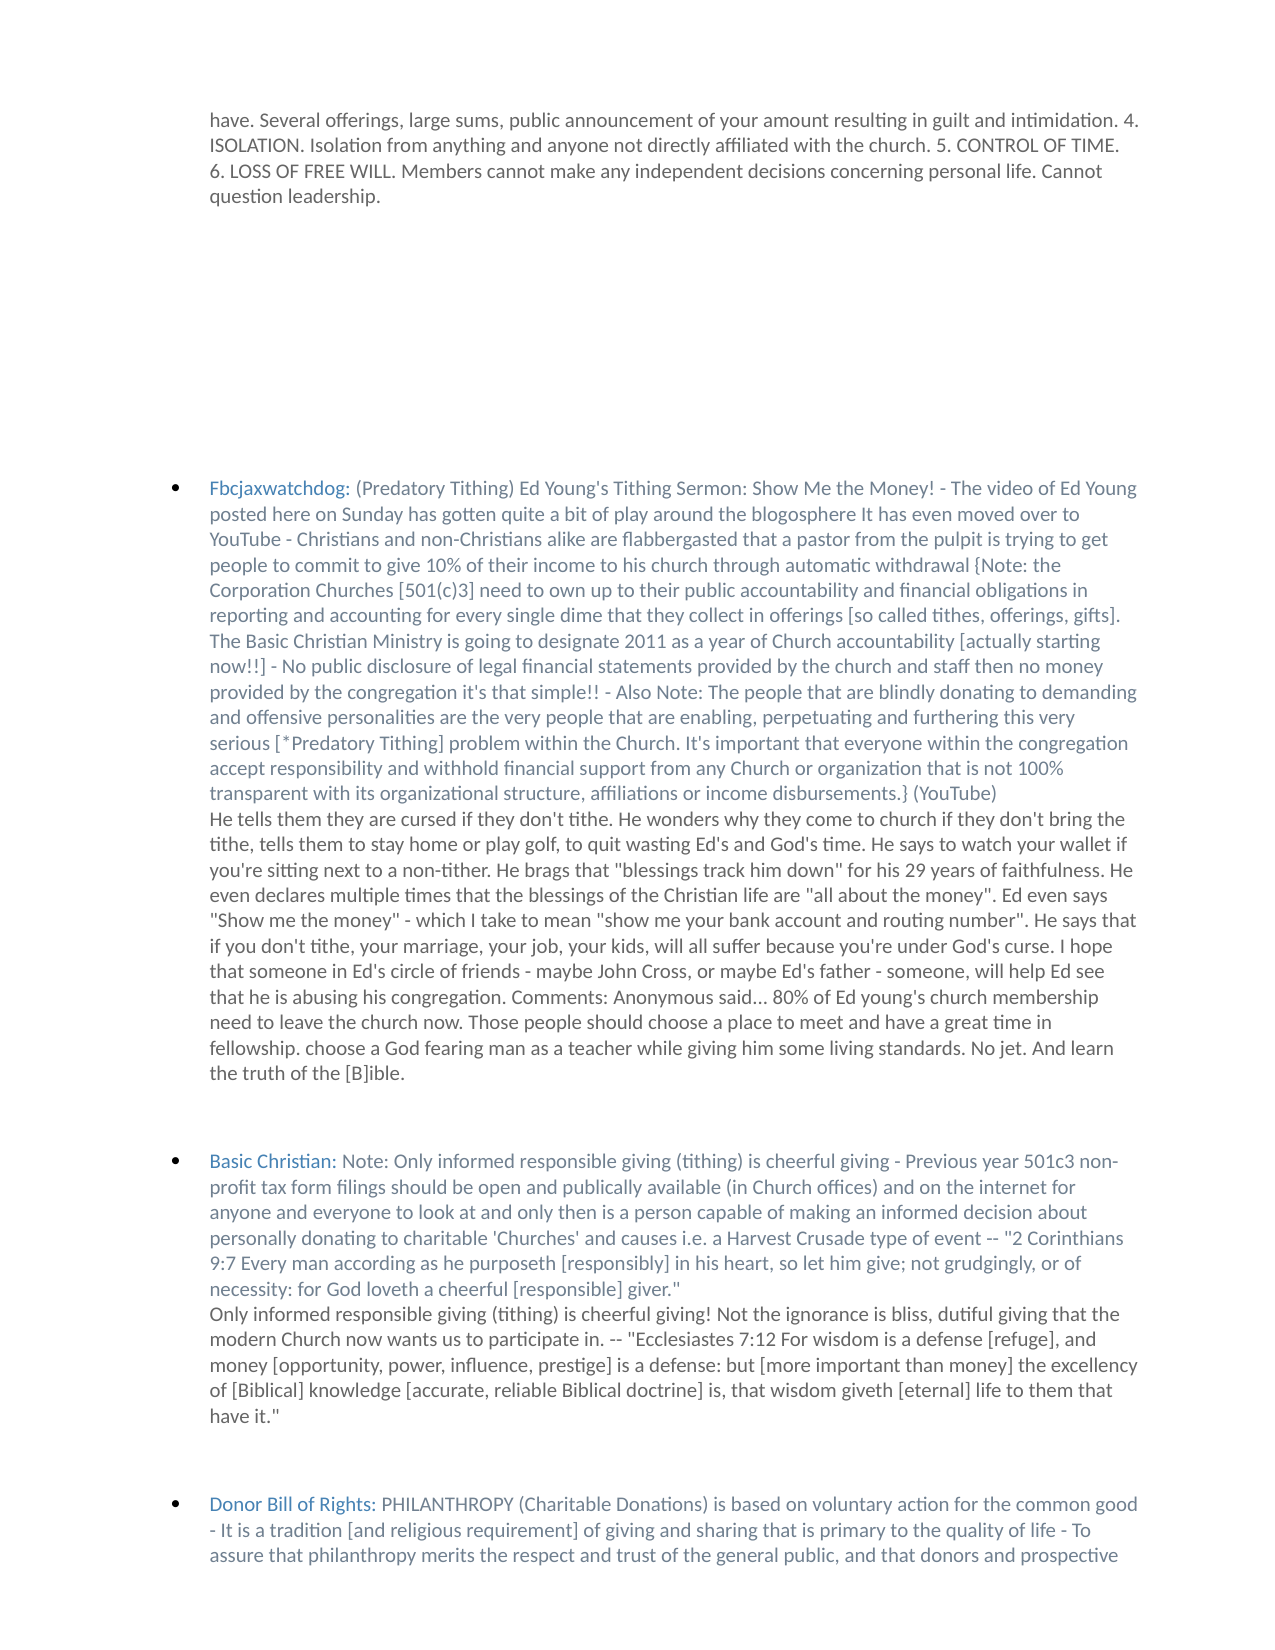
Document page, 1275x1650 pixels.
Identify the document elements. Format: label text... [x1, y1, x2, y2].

table_cell Bible Verse: Matthew 24:45-51 Who then is a faithful and wise servant, whom his Lord (Jesus) hath made ruler over His household [fellowship], to give them meat [sound doctrine Bible study] in due season? Blessed is that servant, whom his Lord when He cometh shall find so doing. {The complete Bible is available at ChristianFaithDownloads.com} Matthew 24:45-51 Who then is a faithful and wise servant, whom his Lord (Jesus) hath made ruler over His household, to give them meat [sound doctrine Bible study] in due season? Blessed is that servant, whom his Lord when He cometh shall find so doing. Verily I say unto you, That He shall make him [faithful servant] ruler over all His goods. But and if that evil servant shall say in his heart, My Lord delayeth His coming; And shall begin to smite his fellowservants, and to eat and drink with the drunken; The Lord of that servant shall come in a day when he looketh not for Him, and in an hour that he is not aware of, And shall cut him asunder, and appoint him his portion with the hypocrites: there shall be weeping and gnashing of teeth. -- Matthew 13:41-43 The Son of Man (Jesus) shall send forth His [Holy] Angels, and they shall gather out of His Kingdom all things that offend, and them which do iniquity; And shall cast them into a furnace of fire: there shall be wailing and gnashing of teeth. Then shall the righteous shine forth as the sun in the Kingdom of their Father. Who hath [Spiritual] ears to hear, let him hear. -- Holy Bible [article link] The New Testament concept of Fellowship financial openness and accountability -- "John 15:14-16 Ye are My friends, if ye do whatsoever I (Jesus) command you. **Henceforth I call you not servants (lit. slaves); for the servant (slave) knoweth not what his Lord doeth: ***but I have called you friends (lit. brotherly love); for all things that I have heard of My Father I have made known [openness] unto you. ... that [with brotherly love and openness] whatsoever ye shall ask [i.e. Moses in the Tabernacle (Tent) of the Congregation speaking to God - Numbers 7:89] of the Father in My name, He may give it you." John 15:11-27 These things have I (Jesus) spoken unto you, that My joy might remain in you, and that your joy might be full. This is My Commandment, That ye love one another, as I have loved you. Greater love hath no man than this, that a man lay down his life for his friends. Ye are my friends, *if ye do whatsoever I command you. Henceforth I call you not servants; for the servant knoweth not what his Lord doeth: but I have called you friends; for all things that I have heard of my Father I have made known unto you. Ye have not chosen Me, but ***I have chosen you, and ordained you, that ye should go and bring forth fruit, and that your fruit should remain: that [with brotherly love and openness] whatsoever ye shall ask [i.e. Moses in the Tabernacle (Tent) of the Congregation speaking to God - Numbers 7:89] of the Father in My name, He may give it you. These things I command you, that ye love one another. If the world hate you, ye know that it hated Me before it hated you. If ye were of the world, the world would love his own: but because ye are not of the world, but I have chosen you out of the world, therefore the world hateth you. Remember the word that I said unto you, The servant is not greater than his Lord. If they have persecuted Me, they will also persecute you; if they have kept My saying, they will keep yours also. But all these things will they do unto you for My name's sake, because they know not Him (Father) that sent Me (Jesus). If I had not come and spoken unto them, they had not had sin: but now they have no cloke [covering] for their sin. He that hateth Me hateth My Father also. If I had not done among them the works which none other man did, they had not had sin [of open rebellion]: but now have they both seen and hated both Me and My Father. But this cometh to pass, that the Word might be fulfilled that is written in their law, They [sinners] hated Me without a cause. But when the Comforter (Holy Spirit) is come [Pentecost], whom I will send unto you from the Father, even the Spirit of Truth, which proceedeth from the Father, He (Holy Spirit) shall testify of Me (Jesus): And ye (Apostles) also shall bear witness, because ye have been with Me from the beginning. [article link] The Old Testament concept of Congregation financial openness and accountability - Moses publically reported the gifting, finances and tithes given and offered to his congregation --"Numbers 7:89 **And [after public openness and accountability] when Moses was gone into the Tabernacle [Tent] of the Congregation to speak with Him [God], then he heard the voice of One speaking unto him from off the mercy seat that was upon the Ark of Testimony, from between the two cherubims: and he spake unto Him." Example: Numbers 7:10-89 And the princes offered for dedicating of the altar in the day that it was anointed, even the princes offered their offering before the altar. And the LORD said unto Moses, They shall offer their offering, each prince on his day, for the dedicating of the altar. And he that offered his offering the first day was Nahshon the son of Amminadab, of the tribe of Judah: And his offering was one silver charger [a serving tray], the weight thereof was an hundred and thirty shekels, one silver bowl of seventy shekels, after the shekel of the sanctuary; both of them were full of fine flour mingled with oil for a meat offering: One spoon of ten shekels of gold, full of incense: One young bullock, one ram, one lamb of the first year, for a burnt offering: One kid of the goats for a sin offering: And for a sacrifice of peace offerings, two oxen, five rams, five he goats, five lambs of the first year: this was the offering of Nahshon the son of Amminadab. On the second day Nethaneel the son of Zuar, prince of Issachar, did offer: He offered for his offering one silver charger [a serving tray], the weight whereof was an hundred and thirty shekels, one silver bowl of seventy shekels, after the shekel of the sanctuary; both of them full of fine flour mingled with oil for a meat offering: One spoon of gold of ten shekels, full of incense: One young bullock, one ram, one lamb of the first year, for a burnt offering: One kid of the goats for a sin offering: And for a sacrifice of peace offerings, two oxen, five rams, five he goats, five lambs of the first year: this was the offering of Nethaneel the son of Zuar. On the third day ... And all the oxen for the sacrifice of the peace offerings were twenty and four bullocks, the rams sixty, the he goats sixty, the lambs of the first year sixty. This was the dedication of the altar, after that it was anointed. **And [after public openness and accountability] when Moses was gone into the Tabernacle [Tent] of the Congregation to speak with Him [God], then he heard the voice of One speaking unto him from off the mercy seat that was upon the Ark of Testimony, from between the two cherubims: and he spake unto Him. [article link] FBCJaxWatchDog: Evangelical Council of Financial Accountability (ECFA) Webinar - "Unleash a Generosity Surge at Your Church" - This webinar will encourage generosity in your church as we review the results from the State of the Plate and the View from the Pew surveys {Note: We as Christians can't do much about the level of greed, abuse and corruption at the U.N. but we can certainly still do something about it in our local Churches. If the Church is not 100% Transparent with their financial statements [readily assessable legal - tax documents] then don't donate or donate only a minimal amount. We all have to take part in reducing the greed and corruption within the current Christian Church system, it is at the point that if we don't take a stand against it we are becoming a part of the problem! - Also Note: the ECFA is seemingly a very unaccountable and suspect [red flag] organization itself. The ECFA though pretending to provide financial oversight for Churches and Ministries refuses to make their own financial statements publically available. Any Church or organization that is ECFA affiliated should be immediately removed from being considered a good, accountable, responsible, viable or safe place for our hard earned donations. - It's not too much to ask any Church or fellowship to display their financial [tax filings] documents and statements, in fact, it's a minimum that an honest and open Church or Ministry must do!} The same group that Senator Grassley is hoping will encourage churches to be more financially transparent and thus avoid federal legislation in the area of religious organization fund raising - is actually hosting a webinar to help churches squeeze more money out of their people. And their logo has a pastor's head overlay-ed on top of a pile of money. I'm sure Grassley is going to love that! It would have been better to have him with a fist full of cash in his hand! Who has ECFA hired for their webinar? Why none other than "bestselling generosity author" Brian Kluth, also described as "one of the world's leading authorities on charitable giving and generosity". Experts in generosity? Can't we just call it what it is: "fund raiser". We've had people for decades know how to "raise funds", but in the church that wouldn't go over well, so we call them "generosity consultants". Click here to see Brian Kluth's "Maximum Generosity" website where churches can buy his resources on how to get your people to be more generous. Can't be too much longer and we'll see informercials on this. If we have "generosity experts" marketing their wares to pastors, how long before the SBC seminaries start pumping out PhD's in "generosity"? Shouldn't every mega church have a PhD in "generosity", aka "fund raising"? Look below at the blurbs from the ECFA website and blast email - while the speaker isn't using Alec Baldwin's "AIDA" approach, it is awfully close: the five I's: Instruct, Inspire, Influence, Involve, and Ignite! And of course, he'll explain three things you can do, pastor, to increase giving 10% in the next 12 months. -- Here's a strategy: how about preach the gospel, convert the lost, and then just let the Holy Spirit grow your church and let them give according to New Testament standards? Nope, the gospel and Jesus aren't good enough anymore. We need more. We need to pay generosity consultants to tell our pastors how to tell us how to give more money and stop being stingy. -- Preach Jesus, love people, teach people to love Jesus, and see what happens. [article link] Looming [U.N.] Financial Crisis Forces U.N. to Mull Less-Than-Radical Cutbacks - The government of Britain was the first to deliver that message last month, when its ministry for international development announced it would cut off four minor U.N. organizations entirely from funding at the end of next year, and put others on warning that they would face the same fate if they did not improve performance - Other generous U.N. funders, like Norway, have started financial reviews that could lead to similar results One country that has not yet taken the austerity approach is the U.S., which provides at least $6.4 billion for the U.N., according to U.S. government compilations. What most of the suggestions sent to the Nairobi meeting reveal is that despite years of a widely-touted effort to "deliver as one" united organization in its humanitarian and other efforts, the U.N. is still a widely disparate array of uncoordinated bureaucracies, ranging from such giants as the United Nations Development Program (UNDP) and the World Food Program, to such relative backwaters as the International Labor Organization and the International Maritime Organization. ... They also call for "intensification of audits of operations at country, regional and global level," which would reinforce "the sense of fiscal discipline, responsibility and cost consciousness." The suggestion does not note, though another systemwide U.N. study does, that U.N. auditors are already over-stretched, under-qualified for their work, and often impeded and ignored by their bosses. None of the ideas presented to the Nairobi meeting included a drastic change in the ramshackle way the U.N. system itself has grown in the past six decades. Notably, nothing in the suggestions addresses the inefficiency of having 28 international funds, agencies, programs, regulatory agencies and other major global bureaucracies in the first place, many with overlapping and competing mandates for their activities, especially in such rapidly expanding areas as environmentalism. Changes in that overall bureaucratic challenge likely are beyond the pay-grades of even the top-most U.N. executives -- not to mention, perhaps that the changes might not be in their personal or bureaucratic interest. [article link] CNN: NATO takes command in Libya - U.S. officials, opposition warn Libya could get bloodier - CIA operatives have been in Libya working with [Al-Qaeda backed?] rebel leaders to try to reverse gains by loyalist forces, a U.S. intelligence source said {Note: these stunning Middle-East developments and the UN response and involvement could be no less than the disintegration of the UN as a viable organization. Only days before the Libya crisis began England was in the process of reducing their funding commitment to the UN. The UN response to Libya has been disastrous, when Libya a UN member Nation asked for impartial observers the UN responded with one of the most outrageous military assaults in modern history by delivering untold death and destruction upon the tiny UN Nation of Libya. Biased UN decisions and actions that can only ultimately in all likelihood result in the withdrawal of reasonable (UN) member Nations particularly the Middle-East Nations.} Tripoli, Libya (CNN) -- From the halls of Congress to the shell-pocked streets of Libyan cities, intertwined themes rang clear Thursday: Leader Moammar Gadhafi is determined to prevail, and the opposition needs more training and allied airstrikes to have a chance. ... The United States, insisting it is now fulfilling more of a support role in the coalition, shifted in that direction as NATO took sole command of air operations in Libya. The ferocity of this month's fighting and Gadhafi's advantage in firepower was clearly evident in Misrata, which has seen snipers, significant casualties and destruction. ... The CIA has had a presence in Libya for some time, a U.S. official told CNN earlier this month. "The intelligence community is aggressively pursuing information on the ground," the official said. The CIA sent additional personnel to Libya to augment officers on the ground after the anti-government protests erupted, the official said, without giving details. ... NATO emphasized Thursday that the U.N. resolution authorizing action in Libya precludes "occupation forces." NATO Adm. Giampaolo Di Paola, chairman of the NATO Military Committee, indicated that the presence of foreign intelligence personnel does not violate U.N. Security Council 1973, which authorized action in Libya. The term "occupation forces" has "a quite clear meaning," he said at a news conference in Brussels, adding that NATO receives and uses intelligence from allies and does not judge the sources. The NATO mission, called Operation Unified Protector, includes an arms embargo, a no-fly zone, and "actions to protect civilians and civilian centers," NATO said Thursday. It follows U.N. Security Council Resolution 1973, allowing member states to take all necessary measures -- "while excluding a foreign occupation force of any form" -- to protect civilians under the threat of attack in Libya. [article link] Heartlight.org: The Authority of Reality "Draw nigh to God, and He will draw nigh to you" (James 4:8) - from My Utmost for His Highest, by Oswald Chambers It is essential to give people a chance of acting on the truth of God. The responsibility must be left with the individual, you cannot act for him, it must be his own deliberate act, but the evangelical message ought always to lead a man to act. The paralysis of refusing to act leaves a man exactly where he was before; when once he acts, he is never the same. It is the foolishness of it that stands in the way of hundreds who have been convicted by the Spirit of God. Immediately I precipitate myself over into an act, that second I live; all the rest is existence. The moments when I truly live are the moments when I act with my whole will. Never allow a truth of God that is brought home to your soul to pass without acting on it, not necessarily physically, but in will. ... We have to go clean over on some word of our redeeming Lord and transact business with Him. His word "come" means "transact." "Come unto Me." The last thing we do is to come; but everyone who does come knows that that second the supernatural rush of the life of God invades him instantly. The dominating power of the world, the flesh and the devil is paralysed, not by your act, but because your act has linked you on to God and His redemptive power. Minister or Sinister? Pimppreacher via Apostasywatch: How to know when your Church has become a cult - Everything is about CONTROL - The main tools used to control members are INTIMIDATION and MANIPULATION - *The intimidation and manipulation are very subtle and disguised with a false sense of love and concern - It's all a strategic COURTSHIP RUNNING GAME The Cult [suspect Church] will have a team of people (we will call them the GAMERS) who are assigned to COURT you (THE PROSPECT) [for their gain - power, prestige, finances, etc]. The courtship begins with COMMUNICATION. Good communication starts with paying attention to what is said. The Gamer will ask strategic questions about the PROSPECT, their family and their life. Once they hear something they can identify with the prospect (YOU) they will begin telling the prospect how wonderful the church is (disclaimer: they will always say "we're not a perfect church, but we love God and our Pastor loves the people of God, we are a loving church"). -- The Gamer will tell a story about how they were so lost, broke down, and hurt BUT because of this ministry they were able to get their lives together and they don't know where they would be without this ministry (*not GOD, but the ministry) this will of course include many examples of how the Cult Pastor is very sincere and loving. This call will conclude with an invitation (FIRST DATE). This first date may be an invitation to come to the midweek service, a fellowship, or next Sunday's service and the prospect is told to ask for the Gamer as soon as they come through the door so the two of them can sit together. The members are moved by what they HEAR they are compelled to say YES TO THE FIRST DATE. ... PROPHET OR PROFIT? In treating the members as children they are taught to NEVER speak against the leader. If fact, any questioning of the ministry teachings, any criticism, any independent thinking is considered a form of rebellion. "Touch not my anointed and do my prophet no harm" I Chron. 16:22. There will be a strong emphasis on authority, unquestioning obedience and submission. Members become afraid to say anything, even if they know something is wrong because speaking against what they KNOW to be wrong is speaking against the "Pastor" and it's a SIN. They are convinced that if the Pastor is wrong - God will get him and when the "wrong' is continued they assume the Pastor was right. And if anyone is ever so bold to speak against the leader they are ostracized by the entire church. Yes, this "loving" church will turn their back on you. -- SiGNS TO LOOK FOR: 1. LOST OF IDIVIDUALITY. You are no longer a creative, independent thinking individual. Everyone must speak the SAME thing.say what the leader says at all times.any other opinion is going against God. 2. LOST OF RELATIONSHIP WITH OTHERS. Relationship with friends, relatives, and children - ANY NON-MEMBER is severed. - RELATIONSHIP IS BASED ON MEMBERSHIP 3. EXCESSIVE GIVING. Extreme pressure to give all you have. Several offerings, large sums, public announcement of your amount resulting in guilt and intimidation. 4. ISOLATION. Isolation from anything and anyone not directly affiliated with the church. 5. CONTROL OF TIME. 6. LOSS OF FREE WILL. Members cannot make any independent decisions concerning personal life. Cannot question leadership. Fbcjaxwatchdog: (Predatory Tithing) Ed Young's Tithing Sermon: Show Me the Money! - The video of Ed Young posted here on Sunday has gotten quite a bit of play around the blogosphere It has even moved over to YouTube - Christians and non-Christians alike are flabbergasted that a pastor from the pulpit is trying to get people to commit to give 10% of their income to his church through automatic withdrawal {Note: the Corporation Churches [501(c)3] need to own up to their public accountability and financial obligations in reporting and accounting for every single dime that they collect in offerings [so called tithes, offerings, gifts]. The Basic Christian Ministry is going to designate 2011 as a year of Church accountability [actually starting now!!] - No public disclosure of legal financial statements provided by the church and staff then no money provided by the congregation it's that simple!! - Also Note: The people that are blindly donating to demanding and offensive personalities are the very people that are enabling, perpetuating and furthering this very serious [*Predatory Tithing] problem within the Church. It's important that everyone within the congregation accept responsibility and withhold financial support from any Church or organization that is not 100% transparent with its organizational structure, affiliations or income disbursements.} (YouTube) He tells them they are cursed if they don't tithe. He wonders why they come to church if they don't bring the tithe, tells them to stay home or play golf, to quit wasting Ed's and God's time. He says to watch your wallet if you're sitting next to a non-tither. He brags that "blessings track him down" for his 29 years of faithfulness. He even declares multiple times that the blessings of the Christian life are "all about the money". Ed even says "Show me the money" - which I take to mean "show me your bank account and routing number". He says that if you don't tithe, your marriage, your job, your kids, will all suffer because you're under God's curse. I hope that someone in Ed's circle of friends - maybe John Cross, or maybe Ed's father - someone, will help Ed see that he is abusing his congregation. Comments: Anonymous said... 80% of Ed young's church membership need to leave the church now. Those people should choose a place to meet and have a great time in fellowship. choose a God fearing man as a teacher while giving him some living standards. No jet. And learn the truth of the [B]ible. Basic Christian: Note: Only informed responsible giving (tithing) is cheerful giving - Previous year 501c3 non-profit tax form filings should be open and publically available (in Church offices) and on the internet for anyone and everyone to look at and only then is a person capable of making an informed decision about personally donating to charitable 'Churches' and causes i.e. a Harvest Crusade type of event -- "2 Corinthians 9:7 Every man according as he purposeth [responsibly] in his heart, so let him give; not grudgingly, or of necessity: for God loveth a cheerful [responsible] giver." Only informed responsible giving (tithing) is cheerful giving! Not the ignorance is bliss, dutiful giving that the modern Church now wants us to participate in. -- "Ecclesiastes 7:12 For wisdom is a defense [refuge], and money [opportunity, power, influence, prestige] is a defense: but [more important than money] the excellency of [Biblical] knowledge [accurate, reliable Biblical doctrine] is, that wisdom giveth [eternal] life to them that have it." Donor Bill of Rights: PHILANTHROPY (Charitable Donations) is based on voluntary action for the common good - It is a tradition [and religious requirement] of giving and sharing that is primary to the quality of life - To assure that philanthropy merits the respect and trust of the general public, and that donors and prospective donors can have full confidence in the not-for-profit organizations and causes they are asked to support, we declare that all donors have these rights: I. To be informed of the organization's mission, of the way the organization intends to use donated resources, and of its capacity to use donations effectively for their intended purposes - II. To be informed of the identity of those serving on the organization's governing board, and to expect the board to exercise prudent judgment in its stewardship responsibilities - III. **To have access to the organization's most recent financial statements - IV. To be assured their gifts will be used for the purposes for which they were given I. To be informed of the organization's mission, of the way the organization intends to use donated resources, and of its capacity to use donations effectively for their intended purposes. II. To be informed of the identity of those serving on the organization's governing board, and to expect the board to exercise prudent judgment in its stewardship responsibilities. III. To have access to the organization's most recent financial statements. IV. To be assured their gifts will be used for the purposes for which they were given. V. To receive appropriate acknowledgement and recognition. VI. To be assured that information about their donations is handled with respect and with confidentiality to the extent provided by law. VII. To expect that all relationships with individuals representing organizations of interest to the donor will be professional in nature. VIII. To be informed whether those seeking donations are volunteers, employees of the organization or hired solicitors. IX. To have the opportunity for their names to be deleted from mailing lists that an organization may intend to share. X To feel free to ask questions when making a donation and to receive prompt, truthful and forthright answers. Questions: Ask a Nonprofit (Church - Crusade - Conference - etc.) *Before Investing in [or contributing to] it - 3. What are your annual goals, needs, and results? How do they compare to similar organizations in your community? - 6. How well have you utilized your funding? Describe how efficiently you have fulfilled your goals of recent years in relationship to the amount of funds you have raised Thinking of donating to a nonprofit? Here are some suggested questions to ask nonprofit organizations before investing in them. The answers can help you determine which charities to give to and evaluate the performance of the philanthropies you already support. 1. How are you collaborating with similar organizations on a local, regional, or national level? 2. What are the main obstacles that inhibit the fulfillment of your mission? How are you planning to overcome them? 3. What are your annual goals, needs, and results? How do they compare to similar organizations in your community? 4. How much turnover have you experienced of employees and board members in the last two years {and how many related family members are employed and in what places within the organization}? 5. To what degree have you attracted new people {non-family members} and new ideas to your organization and board? 6. *How well have you utilized your funding? Describe how efficiently you have fulfilled your goals of recent years in relationship to the amount of funds you have raised. 7. Most for-profit organizations have recently restructured themselves in recent years to become more efficient and productive. How, if at all, are you considering (or have you implemented) some version of this approach? 8. How efficiently is your organization run? To what degree have you assigned day-to-day management responsibilities to a tightly run executive committee instead of relying upon your full board? 9. Who are your main competitors and how do your results in recent years compare to theirs? Tips for Choosing a Charity: A Donor's 9-Step Guide to Giving Wisely - Avoid charities that won't share information or pressure you - Reputable nonprofits: Will discuss their programs and finances - [they] Don't use pressure tactics - Are willing to send you literature about their work or direct you to a Web site - Will take "no" for an answer - Trust your instincts: If you still have doubts about a charity, don't contribute to it - Instead, find another nonprofit that does the same kind of work and with which you feel comfortable, then make your donation Tips for Choosing a Charity: A Donor's 9-Step Guide to Giving Wisely - Here are GuideStar's tips for donors who want to give with their heads as well as their hearts. Researching Charities Clarify your values. Do this before you open your checkbook, volunteer your time, or look at that letter from a charity. Identify your preferences. Ask yourself: "What is important to me?" The environment? Education? Hunger? Animal welfare? Helping sick children? Where should the charity do its work-in your neighborhood, region, the nation, or internationally? Ask yourself if you want to support a large or small charity, a new or an old one. Search the GuideStar database to find charities that meet your criteria. Focus on the mission. Look at each charity's description in the GuideStar search results, on its Web site, or in its literature. Find the nonprofits that fit best with your values. Eliminate organizations that don't meet your criteria. Now you're ready to look more closely at these organizations. Evaluating Charities Get the cold, hard facts. A reputable organization will: Define its mission and programs clearly. Have measurable goals. Use concrete criteria to describe its achievements. Compare apples to apples. Be sure to compare charities that do the same kind of work, especially if you're looking at their finances. The type of work a charity does can affect its operating costs dramatically. Avoid charities that won't share information or pressure you. Reputable nonprofits: Will discuss their programs and finances. Don't use pressure tactics. Are willing to send you literature about their work or direct you to a Web site. Will take "no" for an answer. Trust your instincts. If you still have doubts about a charity, don't contribute to it. Instead, find another nonprofit that does the same kind of work and with which you feel comfortable, then make your donation. Fbcjaxwatchdog: Update: Predatory Preaching - Why So Much Angst About Anonymous Critics? {Note: I was listening to this [terrible outburst] again this morning [and again I'm very disheartened to have to listen to it - such an obvious wolf in sheep's clothing speaking from behind the pulpit]. I was left wondering why does this pastor only rail against anonymous criticism, if he were to be consistent wouldn't he be equally offended by anonymous donors as well. If the modern church leadership [and I use that term lightly] is going to take such a self-imposed righteous stand against anonymous criticism then equally they need to reject all anonymous donations as being equally "pathetic" and from "narcissistic zeros" and for the record, whoever made that anonymous comment, he or she was very smart to make it anonymously. It seems that some leaders- pastors want info in order to use it [seriously] in [Satanic] curse rituals against the person that is trying to help the Church move forward in a godly way. So yes, be very careful about letting your name, as a helpful person or as a critic get in the hands of some of these pastors where once they have an identity they can go to work behind the scenes [demonically casting spells and socially casting dispersions] making life very difficult for anyone they desire to do harm to.} (Audio) I recently came across the audio excerpt below from Matt Chandler, where he absolutely blasts people who would dare send him anonymous, critical emails. He angrily calls them several choice names like "pathetic" and "narcissistic zeros". I came across this audio clip at Dr. Alvin Reid's blog site, as he included Chandler's clip with his blog post here entitled "Dealing with Critics". You really have to listen to this. It gives I think a glimpse into just how much disdain there is for anonymous emailers and bloggers critical of the Southern Baptist power structure. It is my view, based on my experience as a formerly anonymous blogger, that Chandler's disdain for anonymous critics is shared by many of our Southern Baptist leaders. After all, Alvin Reid posts it for his readers (many of whom are our future pastors!), presumably as an example of how to view those who dare to criticize anonymously. Emerging Church DVD: Extremely Important Viewing!!! Part 8 - Dialectic Deception - [To Download Click the Share Button] (Online Video) Emerging Church DVD (Online) This two hour and forty-five minute DVD takes a hard look into the beliefs and practices of what has become one of the most dangerous deceptions assaulting God's people today - The Emergent Church. - Part 8: Sandy Simpson speaks on: Methods used by false teachers to deceive God's people. Calvary Chapel Abuse blog "Those (pastors) who sin are to be rebuked publicly, so that the others may take warning" (1 Timothy 5) - Is Roger Oakland right about Calvary Chapel? - Roger Oakland [UnderstandTheTimes.org] has been an outspoken critic, as has Deborah Dombrowski of Lighthouse Trails Research [LighthouseTrailsResearch.com/blog] and many others regarding End Times Apostasy and Ecumenicism of Calvary Chapel Comments: #11 * The pastor has real accountability that doesn't require his [approval] to submit to it while he's in sin. * Elders would actually be able to hold the pastor accountable, without his being able to fire them first. * Elders would not be chosen by the pastor, so he can "stack the deck" and/or choose "yes" men. * Same goes for the financial board. * The financial books are [to be] open for people to look at and ask questions without any retribution or removal ... oh, and they actually get real answers. * The Moses Model [Calvary Chapel of Costa Mesa] leadership [model] would be removed. * Actual pastoring of the flock, i.e. visit the sick, help the orphans & widows, model servant leadership. * Not overworking leadership (6 1/2 days per week @ 50 to 80 hours). * Pastor doesn't underpay leaders with the excuse, "Where God guides, he provides." * Pastor doesn't overpay himself, comparing to a CEO's pay. (Pay includes: ALL the perks, wife's pay, vacations, meals, gas, cars, housing, clothing allowance, gym memberships, etc….) * Pastors & leaders understand that Matthew 18 applies to them, too. * Pastor understands that he is not more anointed than the attenders, not more special, and doesn't have God's ear more than the rest of the Christians. * Pastor is not a narcissist. * The leaders surrounding the Pastor are not "yes" men. * The church [voters] would have membership, ensuring accountability for the pastor and [oversight in the] use of money. * Pastors/elders/leaders actually biblically qualify to be in the position. * Pastors/elders/leaders are actually removed when they no longer qualify. Show me a CC church [any Church/Fellowship] that has any of these and I'm interested to know more. [article link] Breaking News!! Calvary Chapel Abuse blog - "You can't handle the Truth!" Another peak behind the Curtain - My "meeting" with [Pastor] Chuck Smith - {Note: as the Calvary Chapel denomination enters disintegration mode right before our very eyes [Pastor Chuck Smith has apparently just divested himself of all authority and oversight among ALL Affiliated Calvary Chapels associated with Calvary Chapel of Costa Mesa] -- any current Calvary Chapel or any Church or Fellowship can use the Basic Christian Ministry Material (BasicChristian.org). Instead of calling your Church a Calvary Chapel avoid the turmoil that is happening there and be prepared to preach a peaceful Gospel of Jesus Christ. Disassociate with CCCM and drop the vaguely pseudo CC Dove and instead while you decide what you want to do put a B in front of your CC and become a "Basic Christian Church" BCC or a "Basic Christian Chapel" BCC instead of a Calvary Chapel CC and use the Three Cross Logo of Basic Christian as a new Church/Chapel Logo. Welcome! Now move on to being a BCC and preaching a trusted Gospel to the world.} I'm obviously disappointed that I didn't hear from Chuck Smith or his attorney, Janet Carter, yesterday regarding the Bob Grenier situation (though I emailed and left a message asking what the verdict was). ... The meeting quickly turns to "what do you mean you can't yank Bob's dove [Calvary Chapel Affiliation]?" We then argue about Affiliation. Chuck takes the position that he "can't" yank doves or Dis-Affiliate anyone and that **he doesn't even know there is "Affiliation" or an "Affiliation Agreement." I tell him I have a copy of one. He says he'd like to see it, that he has no knowledge of one, etc. I ask Dave Rolph the same thing. Dave says he has no idea what I'm talking about, this [Calvary Chapel] "Affiliation" thing. I tell them they're both lying through their teeth, but I get it, we're going to play the Lawyer Game. ... During the course of the "Affiliation" argument, I brought up the fact that Calvary Chapel owns the licensing rights to the Dove Logo and name Calvary Chapel. This was denied flatly. I then argued from the Absurd to make a point. I asked Chuck and his attorney if I could open up a Calvary Chapel Costa Mesa II right across the street and use the same Dove Logo and if they'd have a problem with that. They said, "No." Basically, they said the only thing that could or would stop me was the State of California if it infringed on DBA/corporate name entity stuff, that basically, Calvary Chapel doesn't have any licensing or enforcement of licensing. ... It was now crystal clear that this was a Hill Chuck would die on. He doesn't want to hand over Agency and/or Implied Agency to Kosnoff and lose the lawsuit he's in. He'll lie or spin (and justify it, I believe he sincerely thinks he's righteous in doing so to protect "the Lord's Work" at CCCM) to not lay down in that suit and potentially others. Chuck is very intelligent and his lawyers are very intelligent. Chuck should've listened to Jeff Dorman many years ago when he was warned about going half-way with this pseudo-Denomination Light "Affiliation" and now "Fellowship" thingy, but again, it is what it is. Chuck did take the warning, though, to change it from "Affiliation" to "Fellowship" as "Affiliation" has a legal connotation that screams Agency…so at least he did that some years back (though many Calvary Chapel Pastors still claim they are "Affiliated", etc). ... My position was that Bob Grenier called Chuck "his Pastor"…from the pulpit, on his website, in his book. Chuck said clearly that he "wasn't" Bob's pastor. I said, "Well, that would be news to Bob." I told Chuck, whether he liked it or not, he was Bob Grenier's "pastor" and had a Scriptural obligation to deal with him per 1 Timothy 5:19-22. -- Comments: #2 I have a profound disagreement with Chuck and CC that he has zero responsibility or obligation in these matters (and many other matters) and my position is that the CC church-goer at large is being misinformed (some would call it lied to) or given the wrong impresseion etc about what the Calvary Chapel Costa Mesa, CCOF, Calvary Chapel and "Affiliation" and/or "Fellowship" situation really is. [article link] Alpha & Omega Ministries Apologetics Blog - I have been downright encouraged to note the response that has appeared to the amazing statements of James McDonald of "Vertical Church" wherein he basically throws Nicene orthodoxy under the proverbial bus - Now I know that "emergent" folks have an odd relationship with history---they love to drag stuff out of history, without its attendant context, as if it is "new" but when it comes to accepting that [we] stand on the shoulders of giants and that there are things that have simply been settled in the past, they rebel and want to put everything "back on the table" -- {Note: The Jerusalem Creed [1st Church Council about 49 A.D. in Jerusalem] has 4 Cornerstones the fourth one being not to offend traditional Jews. The Church Creeds [Jerusalem, Nicene, etc.] are important and relevant to all of Christianity. Since one of the Cornerstones of the 1st Church Council is to support Jews and Traditional Judaism it is an original and longstanding tenant that true Christianity acknowledges its debt and emergence from (God ordained) Mosaic Judaism. "Acts 1:20-21 [The Jerusalem Creed - 1st Church Council about 49 A.D. in Jerusalem] But that we [Apostles] write unto them [Gentile Christians], (1.) that they abstain from [occult] pollutions of idols, (2.) and from [immorality] fornication, (3.) and from things [cruelty] strangled, (4.) and from [Levitical] blood. **For Moses of old time hath [traditional Jews] in every city them that preach him (Moses), being read in the synagogues every Sabbath day."} But even more importantly than the tweaking of Modalism so that it gets a place at the table is the attitude McDonald has displayed toward the Nicene definition. He says he does not trace his beliefs to credal statements. Really? If by that he means creeds are always subject to the higher authority of Scripture, of course. But this is where you fall off the other side of the narrow path and rather than believing in sola scriptura, you end up with something much less, and in fact, much different. Nicea's authority comes from its fidelity to Scripture. It does not stand alone as a new revelation, and it survived simply because it is, despite all the arguments to the contrary, the consistent, harmonious testimony of divine writ. To throw its authority into the dustbin of history in the service of some kind of "emergent" attitude is not only to display an astoundingly arrogant hubris, it is to show deep disrespect to those who fought, and some who died, in defense of its truth. And for what? For some kind of post-modern feel-goodism that cannot even recognize modalism when it is standing right in front of you. A truly educational example of just how far the emergent movement is willing to go in pursuit of its ultimately destructive goals. -- Recently Jamin Hubner has raised issues relating to a simple question: is the modern secular state of Israel religiously and theologically significant? Is it "Israel" as in the Israel of Scripture, or Romans 11? And if it is not, is it open to criticism? He is concerned about the strength of the movement, mainly amongst American evangelicals, that has granted to Israel not only a theological position it does not actually hold, but which precludes even the slightest mention of criticism of a secular state. Now, I am not going to re-hash everything here, but he has even been accused of being a "shill for Hamas" due to sources he has cited and issues he has raised (which seems to me to provide strong evidence of the need to raise such issues and challenge the knee-jerk reactions of many in the Evangelical community as a whole). While he has sought fair and non-emotional responses to questions he has raised, his requests have, in the main, fallen upon deaf ears, for I see no evidence that his critics really want to have a give-and-take. [article link] Comming Soon!! Common Christian Community CCC CommonChristianCommunity.com and Common Christian Faith CCF CommonChristianFaith.com - Fellowship and Resources for a Common Christian Community - Church, Chapel, Campus -- Epistle of Jude v3 "Beloved, when I gave all diligence to write unto you of the common salvation, it was needful for me to write unto you, and exhort you that ye should earnestly contend for the faith which was once delivered unto the saints." ~ God bless everyone, David Anson Brown Coming Soon: A Resource, Information and Fellowship for Christians with a Common Salvation!! [article link] [131, 75, 1144, 1571]
